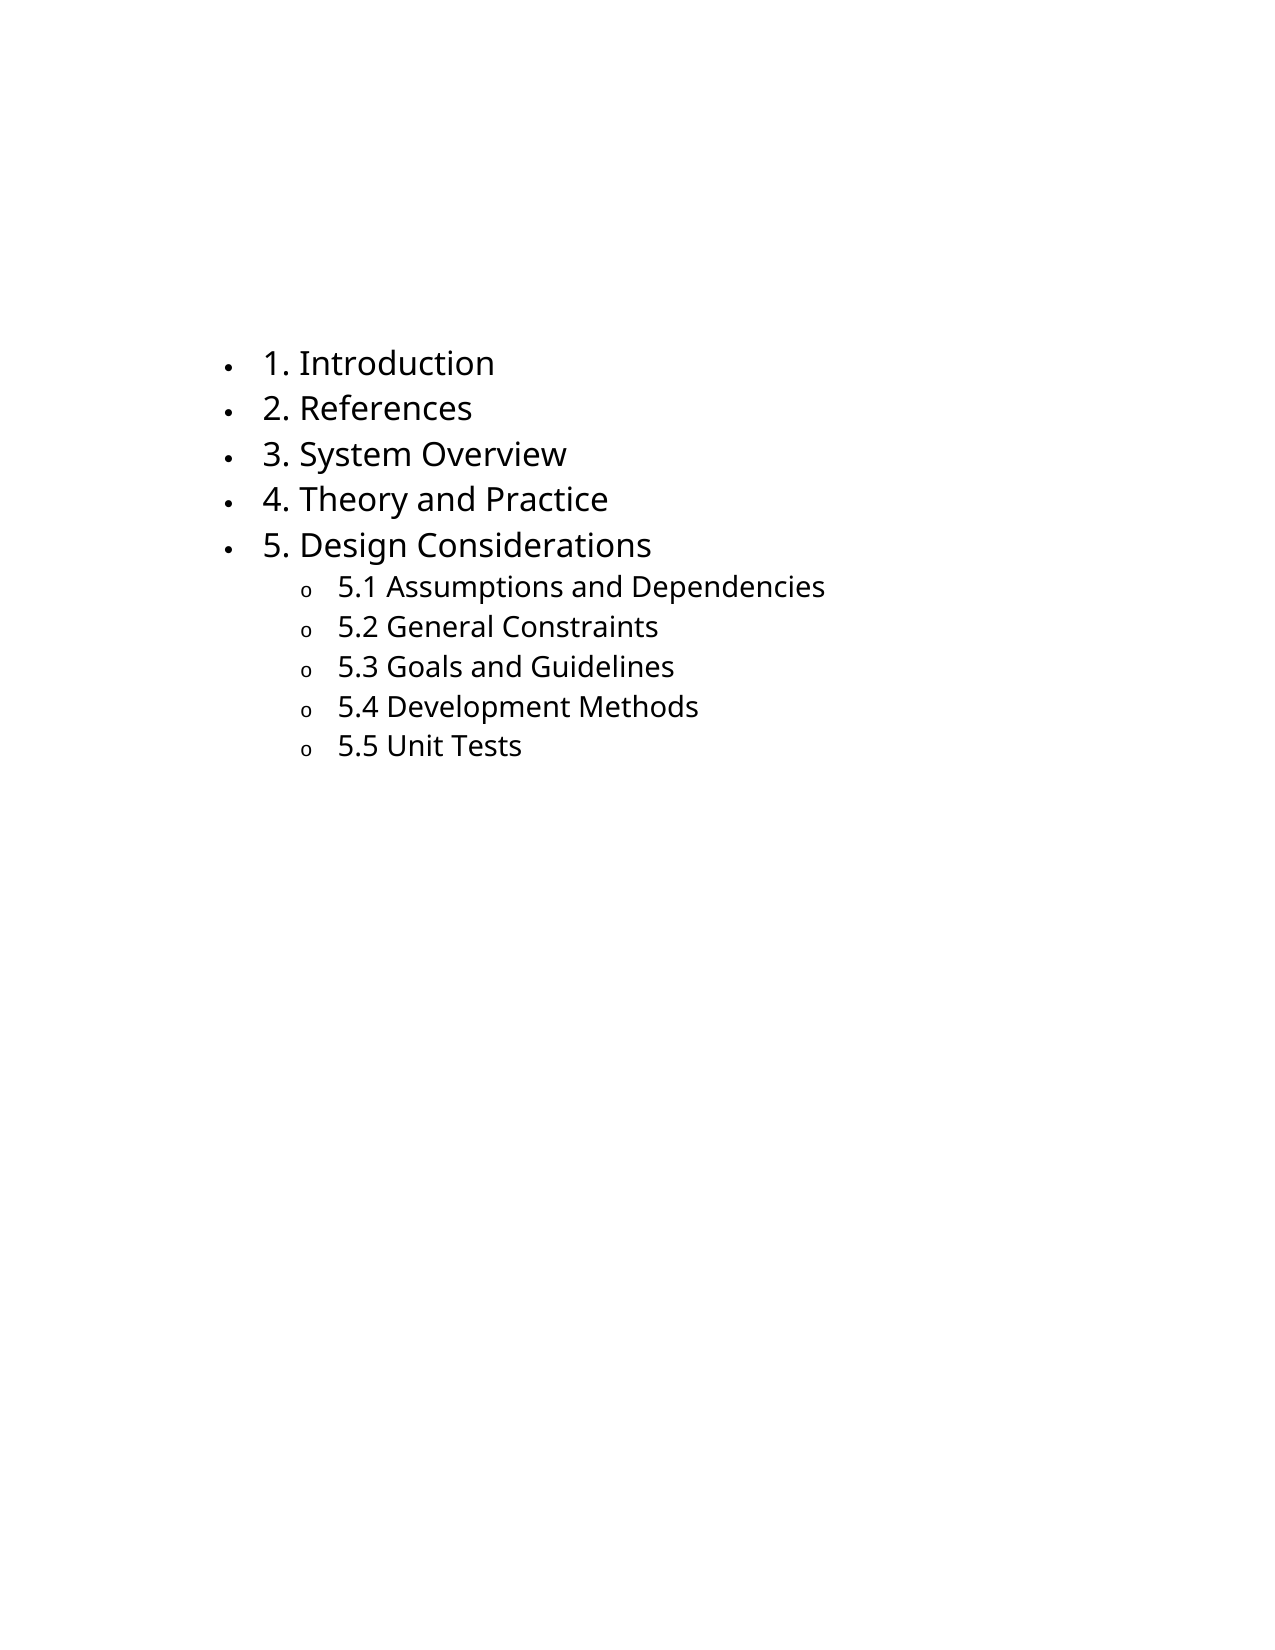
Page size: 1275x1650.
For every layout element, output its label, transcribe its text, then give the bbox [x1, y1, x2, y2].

list 5. Design Considerations [225, 521, 1087, 567]
list 5.4 Development Methods [300, 686, 1087, 726]
list 4. Theory and Practice [225, 476, 1087, 521]
list 5.1 Assumptions and Dependencies [300, 567, 1087, 606]
list 5.5 Unit Tests [300, 726, 1087, 765]
list 3. System Overview [225, 431, 1087, 476]
list 2. References [225, 385, 1087, 431]
list 5.3 Goals and Guidelines [300, 646, 1087, 686]
list 1. Introduction [225, 340, 1087, 385]
list 5.2 General Constraints [300, 606, 1087, 646]
